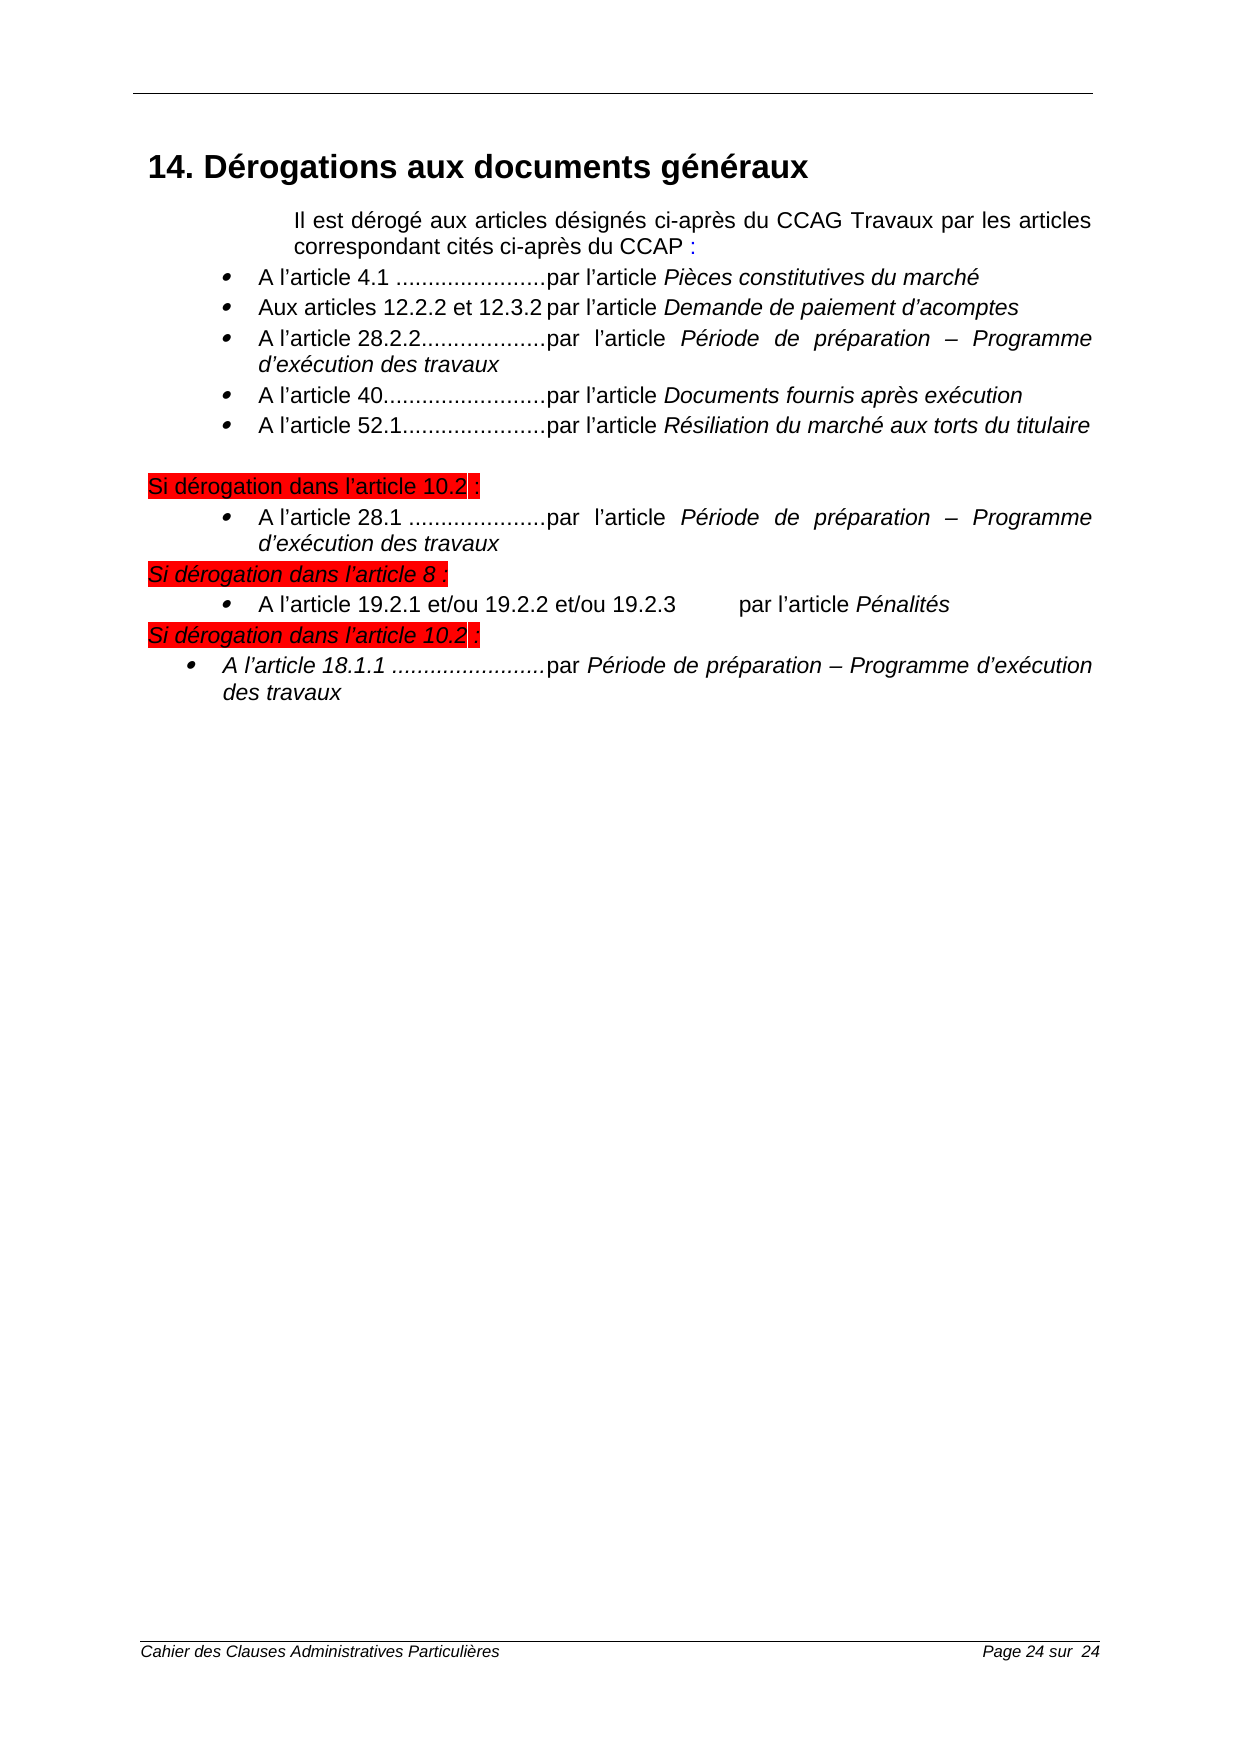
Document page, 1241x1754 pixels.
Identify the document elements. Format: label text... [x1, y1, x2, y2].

text Si dérogation dans l’article 10.2 : [148, 622, 1093, 648]
text Il est dérogé aux articles désignés ci-après du CCAG Travaux par les articles correspondant cités ci-après du CCAP : [293, 207, 1093, 259]
text Si dérogation dans l’article 10.2 : [148, 473, 1093, 499]
list Dérogations aux documents généraux [148, 148, 1093, 186]
list A l’article 4.1 par l’article Pièces constitutives du marché [221, 264, 1093, 290]
list A l’article 28.1 par l’article Période de préparation – Programme d’exécution des travaux [221, 504, 1093, 556]
list A l’article 18.1.1 par Période de préparation – Programme d’exécution des travaux [185, 652, 1093, 705]
list Aux articles 12.2.2 et 12.3.2 par l’article Demande de paiement d’acomptes [221, 294, 1093, 321]
list A l’article 52.1 par l’article Résiliation du marché aux torts du titulaire [221, 412, 1093, 438]
list A l’article 40 par l’article Documents fournis après exécution [221, 382, 1093, 408]
list A l’article 28.2.2 par l’article Période de préparation – Programme d’exécution des travaux [221, 325, 1093, 377]
list A l’article 19.2.1 et/ou 19.2.2 et/ou 19.2.3 par l’article Pénalités [221, 591, 1093, 617]
text Si dérogation dans l’article 8 : [148, 561, 1093, 587]
